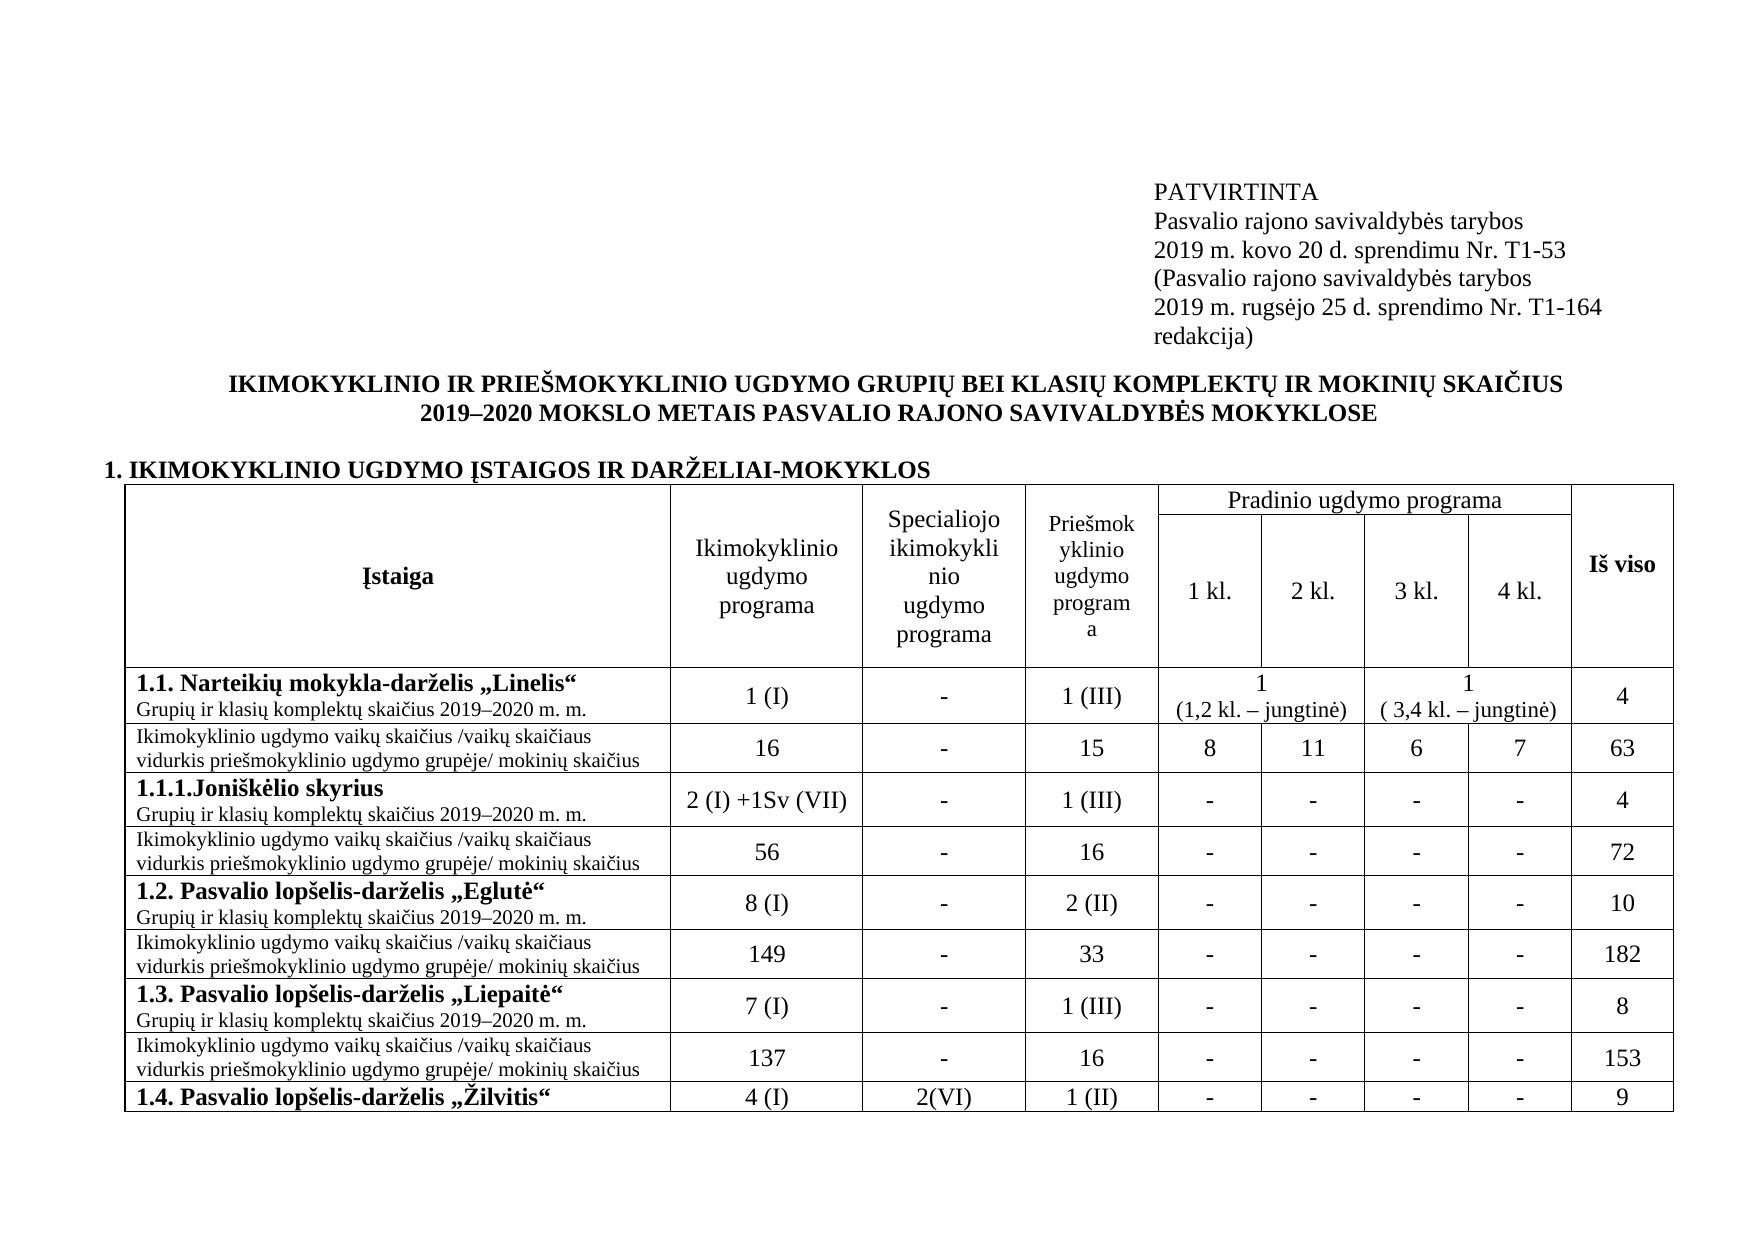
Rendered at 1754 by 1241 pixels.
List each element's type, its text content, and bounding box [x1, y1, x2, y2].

table_header Iš viso [1572, 485, 1673, 667]
table_cell 2 kl. [1262, 515, 1364, 667]
table_cell - [1469, 773, 1571, 826]
table_cell - [1159, 1033, 1261, 1081]
table_cell 2 (II) [1026, 876, 1158, 929]
table_cell 153 [1572, 1033, 1673, 1081]
table_cell 10 [1572, 876, 1673, 929]
table_cell - [1365, 979, 1468, 1032]
table_cell - [863, 827, 1025, 875]
text 2019 m. rugsėjo 25 d. sprendimo Nr. T1-164 [1153, 292, 1695, 321]
table_cell 8 [1572, 979, 1673, 1032]
table_cell - [1159, 773, 1261, 826]
table_cell Ikimokyklinio ugdymo vaikų skaičius /vaikų skaičiaus vidurkis priešmokyklinio ugdymo grupėje/ mokinių skaičius [126, 930, 670, 978]
table_cell 1.3. Pasvalio lopšelis-darželis „Liepaitė“ Grupių ir klasių komplektų skaičius 2019–2020 m. m. [126, 979, 670, 1032]
table_cell 4 [1572, 668, 1673, 723]
table_cell - [1365, 876, 1468, 929]
text (Pasvalio rajono savivaldybės tarybos [1153, 263, 1695, 292]
table_cell - [1365, 1082, 1468, 1111]
table_cell - [863, 724, 1025, 772]
table_header Priešmokyklinio ugdymo programa [1026, 485, 1158, 667]
table_cell 1 (II) [1026, 1082, 1158, 1111]
table_cell - [1262, 1082, 1364, 1111]
table_cell - [1469, 827, 1571, 875]
table_cell - [863, 773, 1025, 826]
table_cell 1.1.1.Joniškėlio skyrius Grupių ir klasių komplektų skaičius 2019–2020 m. m. [126, 773, 670, 826]
table_cell - [1262, 930, 1364, 978]
table_cell - [1159, 876, 1261, 929]
table_cell 63 [1572, 724, 1673, 772]
table_cell - [863, 668, 1025, 723]
table_cell 16 [671, 724, 862, 772]
table_cell - [1365, 930, 1468, 978]
table_cell 6 [1365, 724, 1468, 772]
text 2019 m. kovo 20 d. sprendimu Nr. T1-53 [1153, 235, 1695, 263]
text IKIMOKYKLINIO IR PRIEŠMOKYKLINIO UGDYMO GRUPIŲ BEI KLASIŲ KOMPLEKTŲ IR MOKINIŲ SKAIČIUS [103, 369, 1695, 398]
table_cell - [1365, 827, 1468, 875]
table_cell Ikimokyklinio ugdymo vaikų skaičius /vaikų skaičiaus vidurkis priešmokyklinio ugdymo grupėje/ mokinių skaičius [126, 1033, 670, 1081]
text Pasvalio rajono savivaldybės tarybos [1153, 206, 1695, 235]
table_cell 1.2. Pasvalio lopšelis-darželis „Eglutė“ Grupių ir klasių komplektų skaičius 2019–2020 m. m. [126, 876, 670, 929]
table_cell - [1262, 827, 1364, 875]
table_cell 2(VI) [863, 1082, 1025, 1111]
table_cell 7 [1469, 724, 1571, 772]
table_cell 16 [1026, 1033, 1158, 1081]
table_cell 1.1. Narteikių mokykla-darželis „Linelis“ Grupių ir klasių komplektų skaičius 2019–2020 m. m. [126, 668, 670, 723]
text PATVIRTINTA [1153, 177, 1695, 206]
table_cell 4 (I) [671, 1082, 862, 1111]
table_header Įstaiga [126, 485, 670, 667]
table_cell 1 (III) [1026, 979, 1158, 1032]
table_cell 16 [1026, 827, 1158, 875]
table_cell 3 kl. [1365, 515, 1468, 667]
text 1. IKIMOKYKLINIO UGDYMO ĮSTAIGOS IR DARŽELIAI-MOKYKLOS [103, 455, 1695, 484]
table_cell 182 [1572, 930, 1673, 978]
table_cell 8 (I) [671, 876, 862, 929]
table_cell - [863, 1033, 1025, 1081]
table_cell - [1159, 930, 1261, 978]
table_cell 8 [1159, 724, 1261, 772]
table_cell 11 [1262, 724, 1364, 772]
table_cell - [1262, 876, 1364, 929]
table_cell 72 [1572, 827, 1673, 875]
table_cell 137 [671, 1033, 862, 1081]
table_cell - [1159, 827, 1261, 875]
table_cell - [1159, 1082, 1261, 1111]
table_cell 1 (1,2 kl. – jungtinė) [1159, 668, 1364, 723]
table_cell - [1469, 1082, 1571, 1111]
table_cell - [1262, 773, 1364, 826]
table_cell 2 (I) +1Sv (VII) [671, 773, 862, 826]
table_cell - [1469, 1033, 1571, 1081]
table_cell 9 [1572, 1082, 1673, 1111]
table_header Ikimokyklinio ugdymo programa [671, 485, 862, 667]
table_cell - [1469, 930, 1571, 978]
table_cell - [863, 876, 1025, 929]
table_cell - [1262, 979, 1364, 1032]
table_cell 15 [1026, 724, 1158, 772]
table_cell Ikimokyklinio ugdymo vaikų skaičius /vaikų skaičiaus vidurkis priešmokyklinio ugdymo grupėje/ mokinių skaičius [126, 724, 670, 772]
table_cell 4 kl. [1469, 515, 1571, 667]
table_cell 1 (I) [671, 668, 862, 723]
table_cell 1 ( 3,4 kl. – jungtinė) [1365, 668, 1571, 723]
table_cell - [863, 930, 1025, 978]
table_cell 1 (III) [1026, 773, 1158, 826]
text redakcija) [1153, 321, 1695, 350]
table_cell - [1469, 876, 1571, 929]
table_cell Ikimokyklinio ugdymo vaikų skaičius /vaikų skaičiaus vidurkis priešmokyklinio ugdymo grupėje/ mokinių skaičius [126, 827, 670, 875]
table_cell - [1469, 979, 1571, 1032]
table_header Specialiojo ikimokyklinio ugdymo programa [863, 485, 1025, 667]
text 2019–2020 MOKSLO METAIS PASVALIO RAJONO SAVIVALDYBĖS MOKYKLOSE [103, 398, 1695, 426]
table_cell - [1365, 1033, 1468, 1081]
table_cell - [1262, 1033, 1364, 1081]
table_cell 56 [671, 827, 862, 875]
table_cell 4 [1572, 773, 1673, 826]
table_cell 149 [671, 930, 862, 978]
table_cell - [863, 979, 1025, 1032]
table_header Pradinio ugdymo programa [1159, 485, 1571, 514]
table_cell - [1365, 773, 1468, 826]
table_cell 1 (III) [1026, 668, 1158, 723]
table_cell 7 (I) [671, 979, 862, 1032]
table_cell 1.4. Pasvalio lopšelis-darželis „Žilvitis“ [126, 1082, 670, 1111]
table_cell 1 kl. [1159, 515, 1261, 667]
table_cell 33 [1026, 930, 1158, 978]
table_cell - [1159, 979, 1261, 1032]
